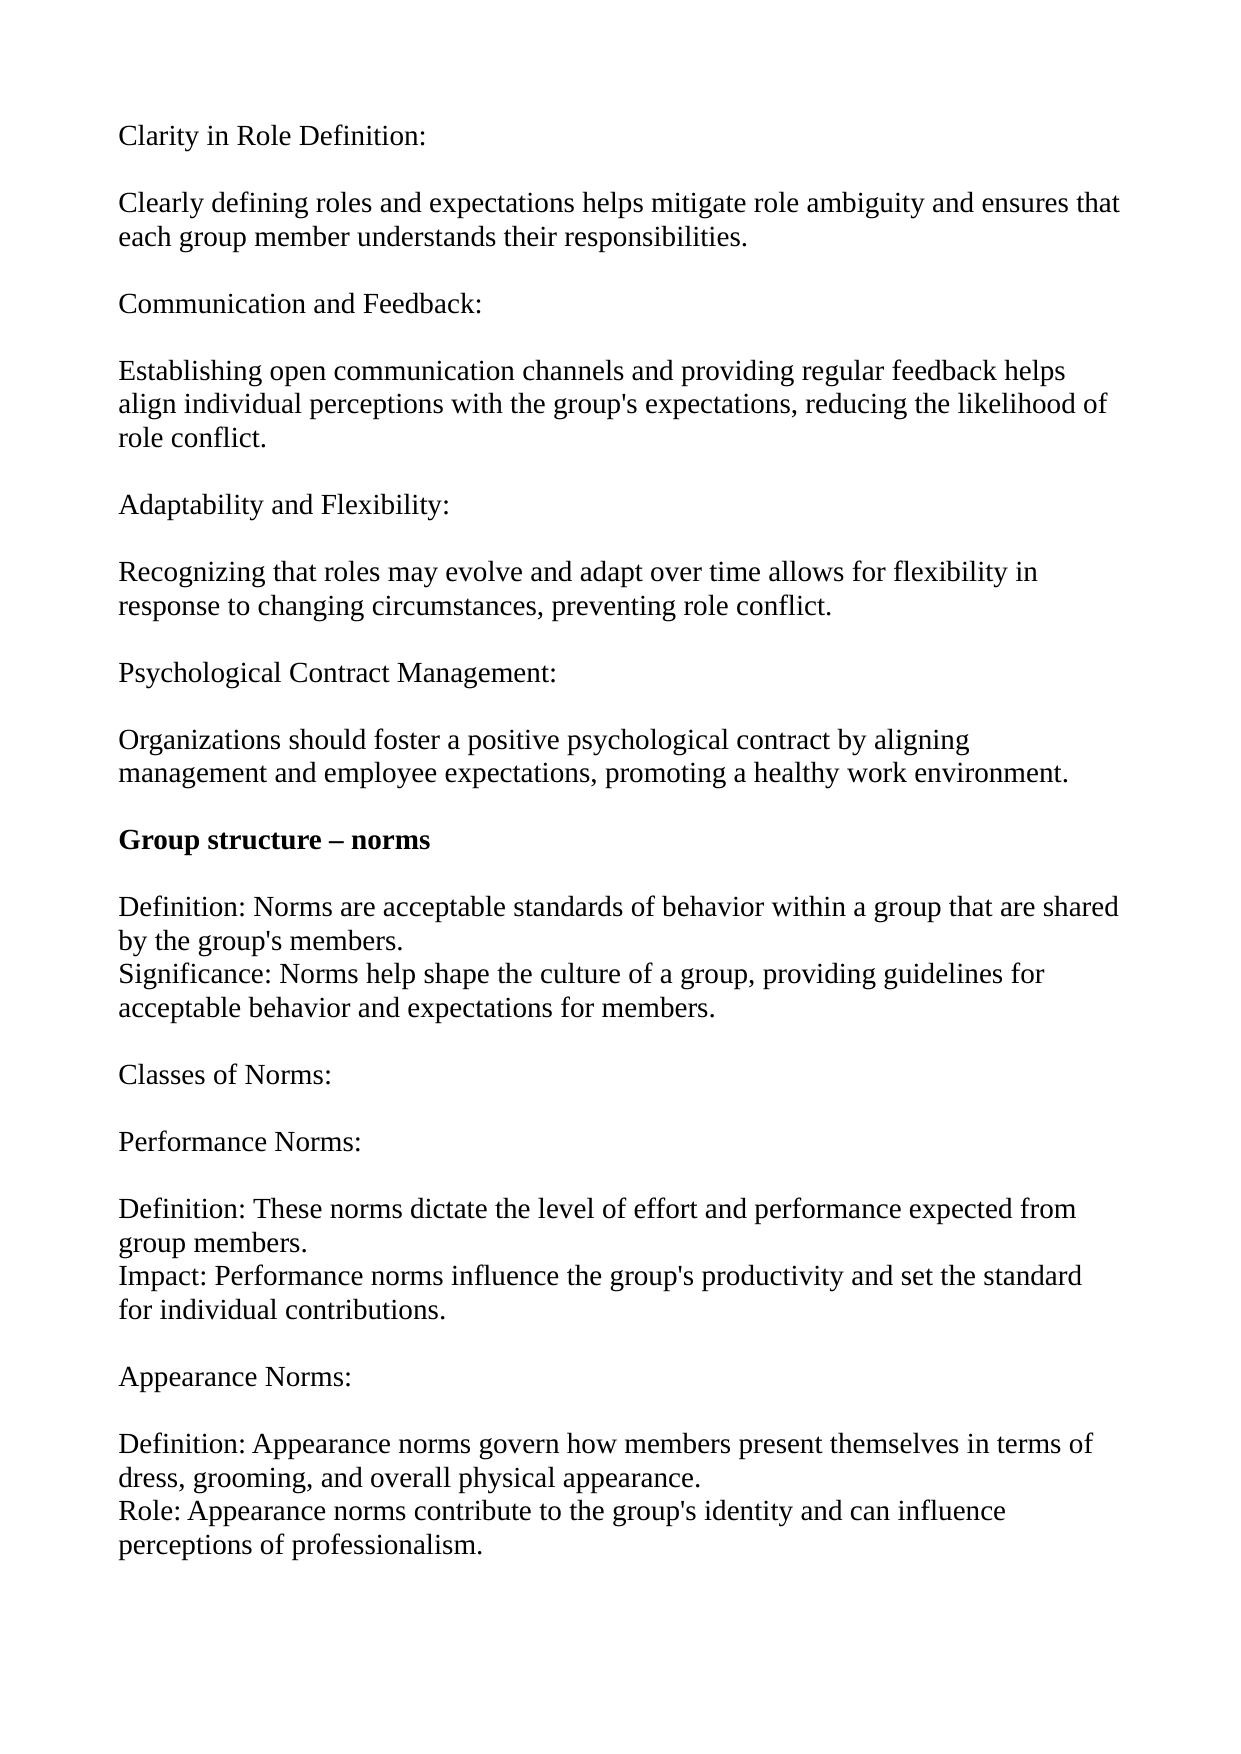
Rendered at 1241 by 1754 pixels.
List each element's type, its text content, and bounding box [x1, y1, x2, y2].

text Definition: Appearance norms govern how members present themselves in terms of dress, grooming, and overall physical appearance. [118, 1426, 1122, 1493]
text Performance Norms: [118, 1124, 1122, 1158]
text Organizations should foster a positive psychological contract by aligning management and employee expectations, promoting a healthy work environment. [118, 722, 1122, 789]
text Impact: Performance norms influence the group's productivity and set the standard for individual contributions. [118, 1258, 1122, 1326]
text Group structure – norms [118, 822, 1122, 856]
text Recognizing that roles may evolve and adapt over time allows for flexibility in response to changing circumstances, preventing role conflict. [118, 554, 1122, 621]
text Appearance Norms: [118, 1359, 1122, 1393]
text Classes of Norms: [118, 1057, 1122, 1091]
text Adaptability and Flexibility: [118, 487, 1122, 521]
text Definition: Norms are acceptable standards of behavior within a group that are shared by the group's members. [118, 889, 1122, 957]
text Communication and Feedback: [118, 286, 1122, 319]
text Definition: These norms dictate the level of effort and performance expected from group members. [118, 1191, 1122, 1258]
text Role: Appearance norms contribute to the group's identity and can influence perceptions of professionalism. [118, 1493, 1122, 1560]
text Psychological Contract Management: [118, 655, 1122, 688]
text Clearly defining roles and expectations helps mitigate role ambiguity and ensures that each group member understands their responsibilities. [118, 185, 1122, 252]
text Clarity in Role Definition: [118, 118, 1122, 152]
text Establishing open communication channels and providing regular feedback helps align individual perceptions with the group's expectations, reducing the likelihood of role conflict. [118, 353, 1122, 453]
text Significance: Norms help shape the culture of a group, providing guidelines for acceptable behavior and expectations for members. [118, 957, 1122, 1024]
